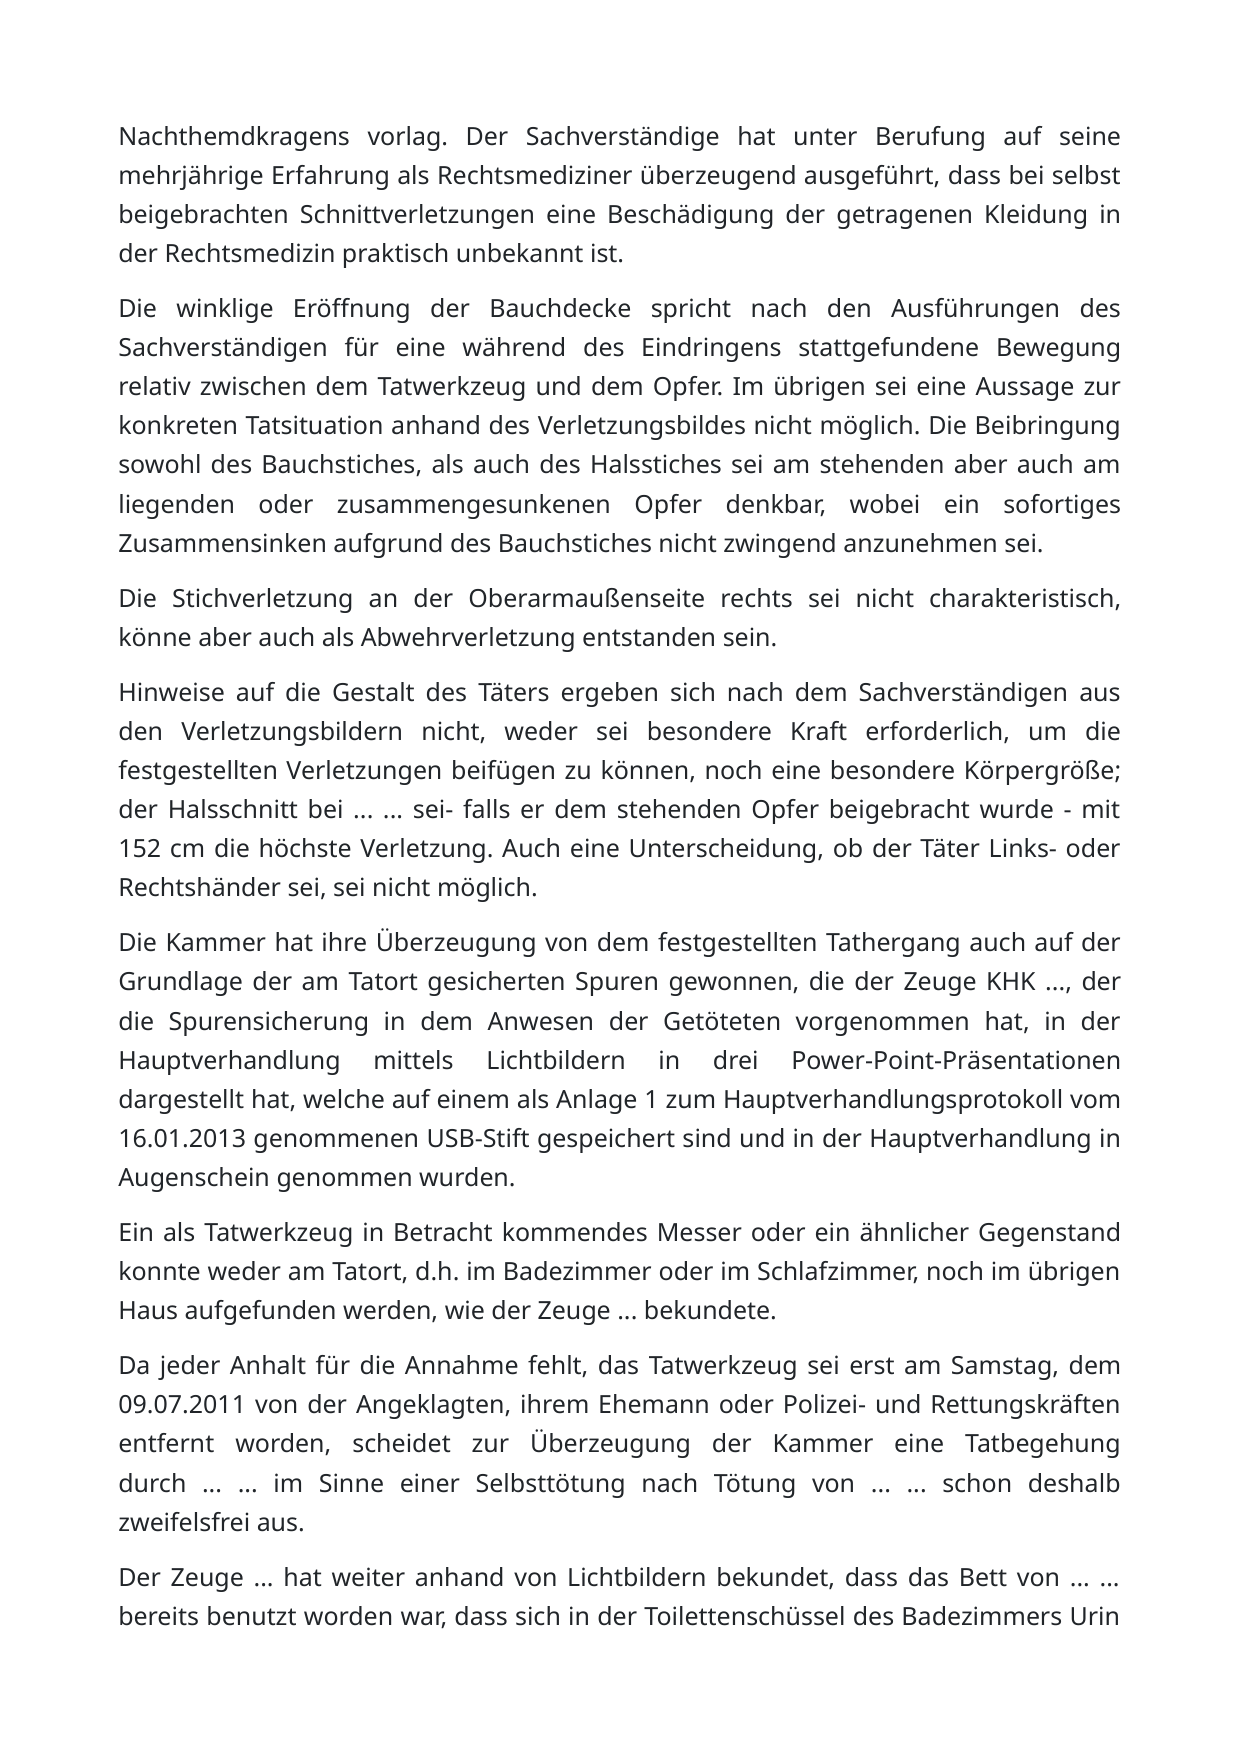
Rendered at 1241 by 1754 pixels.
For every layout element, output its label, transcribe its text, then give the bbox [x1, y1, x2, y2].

text Da jeder Anhalt für die Annahme fehlt, das Tatwerkzeug sei erst am Samstag, dem 09.07.2011 von der Angeklagten, ihrem Ehemann oder Polizei- und Rettungskräften entfernt worden, scheidet zur Überzeugung der Kammer eine Tatbegehung durch ... ... im Sinne einer Selbsttötung nach Tötung von ... ... schon deshalb zweifelsfrei aus. [118, 1348, 1122, 1538]
text Der Zeuge ... hat weiter anhand von Lichtbildern bekundet, dass das Bett von ... ... bereits benutzt worden war, dass sich in der Toilettenschüssel des Badezimmers Urin [118, 1559, 1122, 1632]
text Ein als Tatwerkzeug in Betracht kommendes Messer oder ein ähnlicher Gegenstand konnte weder am Tatort, d.h. im Badezimmer oder im Schlafzimmer, noch im übrigen Haus aufgefunden werden, wie der Zeuge ... bekundete. [118, 1214, 1122, 1327]
text Hinweise auf die Gestalt des Täters ergeben sich nach dem Sachverständigen aus den Verletzungsbildern nicht, weder sei besondere Kraft erforderlich, um die festgestellten Verletzungen beifügen zu können, noch eine besondere Körpergröße; der Halsschnitt bei ... ... sei- falls er dem stehenden Opfer beigebracht wurde - mit 152 cm die höchste Verletzung. Auch eine Unterscheidung, ob der Täter Links- oder Rechtshänder sei, sei nicht möglich. [118, 674, 1122, 904]
text Die Stichverletzung an der Oberarmaußenseite rechts sei nicht charakteristisch, könne aber auch als Abwehrverletzung entstanden sein. [118, 580, 1122, 653]
text Die winklige Eröffnung der Bauchdecke spricht nach den Ausführungen des Sachverständigen für eine während des Eindringens stattgefundene Bewegung relativ zwischen dem Tatwerkzeug und dem Opfer. Im übrigen sei eine Aussage zur konkreten Tatsituation anhand des Verletzungsbildes nicht möglich. Die Beibringung sowohl des Bauchstiches, als auch des Halsstiches sei am stehenden aber auch am liegenden oder zusammengesunkenen Opfer denkbar, wobei ein sofortiges Zusammensinken aufgrund des Bauchstiches nicht zwingend anzunehmen sei. [118, 290, 1122, 559]
text Nachthemdkragens vorlag. Der Sachverständige hat unter Berufung auf seine mehrjährige Erfahrung als Rechtsmediziner überzeugend ausgeführt, dass bei selbst beigebrachten Schnittverletzungen eine Beschädigung der getragenen Kleidung in der Rechtsmedizin praktisch unbekannt ist. [118, 118, 1122, 270]
text Die Kammer hat ihre Überzeugung von dem festgestellten Tathergang auch auf der Grundlage der am Tatort gesicherten Spuren gewonnen, die der Zeuge KHK ..., der die Spurensicherung in dem Anwesen der Getöteten vorgenommen hat, in der Hauptverhandlung mittels Lichtbildern in drei Power-Point-Präsentationen dargestellt hat, welche auf einem als Anlage 1 zum Hauptverhandlungsprotokoll vom 16.01.2013 genommenen USB-Stift gespeichert sind und in der Hauptverhandlung in Augenschein genommen wurden. [118, 925, 1122, 1194]
